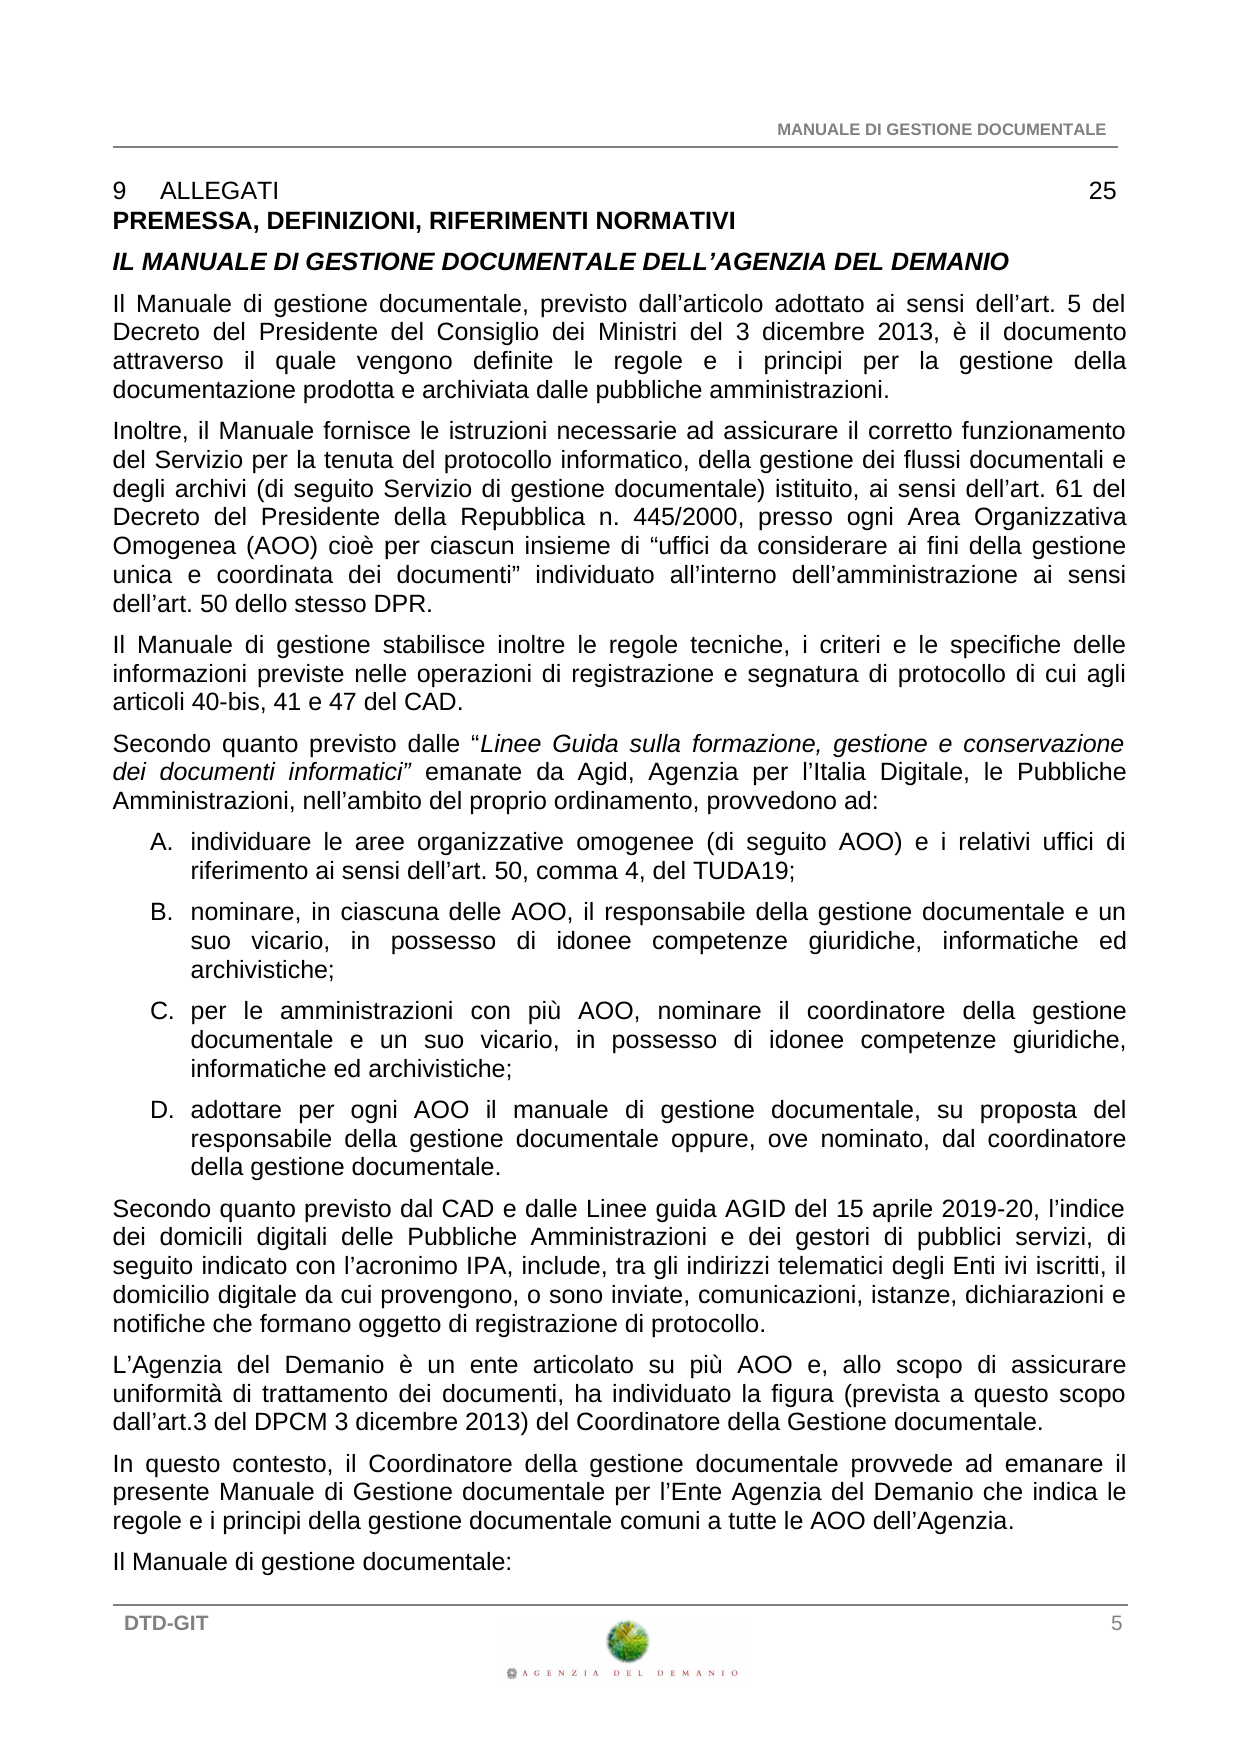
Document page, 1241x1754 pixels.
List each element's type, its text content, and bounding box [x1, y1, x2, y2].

subtitle PREMESSA, DEFINIZIONI, RIFERIMENTI NORMATIVI [112, 206, 1128, 235]
list nominare, in ciascuna delle AOO, il responsabile della gestione documentale e un suo vicario, in possesso di idonee competenze giuridiche, informatiche ed archivistiche; [150, 897, 1128, 984]
text Il Manuale di gestione documentale: [112, 1547, 1128, 1576]
text Il Manuale di gestione stabilisce inoltre le regole tecniche, i criteri e le specifiche delle informazioni previste nelle operazioni di registrazione e segnatura di protocollo di cui agli articoli 40-bis, 41 e 47 del CAD. [112, 630, 1128, 716]
text 9 ALLEGATI 25 [112, 171, 1128, 206]
text Il Manuale di gestione documentale, previsto dall’articolo adottato ai sensi dell’art. 5 del Decreto del Presidente del Consiglio dei Ministri del 3 dicembre 2013, è il documento attraverso il quale vengono definite le regole e i principi per la gestione della documentazione prodotta e archiviata dalle pubbliche amministrazioni. [112, 289, 1128, 404]
list individuare le aree organizzative omogenee (di seguito AOO) e i relativi uffici di riferimento ai sensi dell’art. 50, comma 4, del TUDA19; [150, 827, 1128, 885]
text In questo contesto, il Coordinatore della gestione documentale provvede ad emanare il presente Manuale di Gestione documentale per l’Ente Agenzia del Demanio che indica le regole e i principi della gestione documentale comuni a tutte le AOO dell’Agenzia. [112, 1449, 1128, 1535]
text Secondo quanto previsto dal CAD e dalle Linee guida AGID del 15 aprile 2019-20, l’indice dei domicili digitali delle Pubbliche Amministrazioni e dei gestori di pubblici servizi, di seguito indicato con l’acronimo IPA, include, tra gli indirizzi telematici degli Enti ivi iscritti, il domicilio digitale da cui provengono, o sono inviate, comunicazioni, istanze, dichiarazioni e notifiche che formano oggetto di registrazione di protocollo. [112, 1194, 1128, 1337]
subtitle IL MANUALE DI GESTIONE DOCUMENTALE DELL’AGENZIA DEL DEMANIO [112, 247, 1128, 276]
text Inoltre, il Manuale fornisce le istruzioni necessarie ad assicurare il corretto funzionamento del Servizio per la tenuta del protocollo informatico, della gestione dei flussi documentali e degli archivi (di seguito Servizio di gestione documentale) istituito, ai sensi dell’art. 61 del Decreto del Presidente della Repubblica n. 445/2000, presso ogni Area Organizzativa Omogenea (AOO) cioè per ciascun insieme di “uffici da considerare ai fini della gestione unica e coordinata dei documenti” individuato all’interno dell’amministrazione ai sensi dell’art. 50 dello stesso DPR. [112, 416, 1128, 617]
list adottare per ogni AOO il manuale di gestione documentale, su proposta del responsabile della gestione documentale oppure, ove nominato, dal coordinatore della gestione documentale. [150, 1095, 1128, 1181]
list per le amministrazioni con più AOO, nominare il coordinatore della gestione documentale e un suo vicario, in possesso di idonee competenze giuridiche, informatiche ed archivistiche; [150, 996, 1128, 1082]
text L’Agenzia del Demanio è un ente articolato su più AOO e, allo scopo di assicurare uniformità di trattamento dei documenti, ha individuato la figura (prevista a questo scopo dall’art.3 del DPCM 3 dicembre 2013) del Coordinatore della Gestione documentale. [112, 1350, 1128, 1436]
text Secondo quanto previsto dalle “Linee Guida sulla formazione, gestione e conservazione dei documenti informatici” emanate da Agid, Agenzia per l’Italia Digitale, le Pubbliche Amministrazioni, nell’ambito del proprio ordinamento, provvedono ad: [112, 729, 1128, 815]
